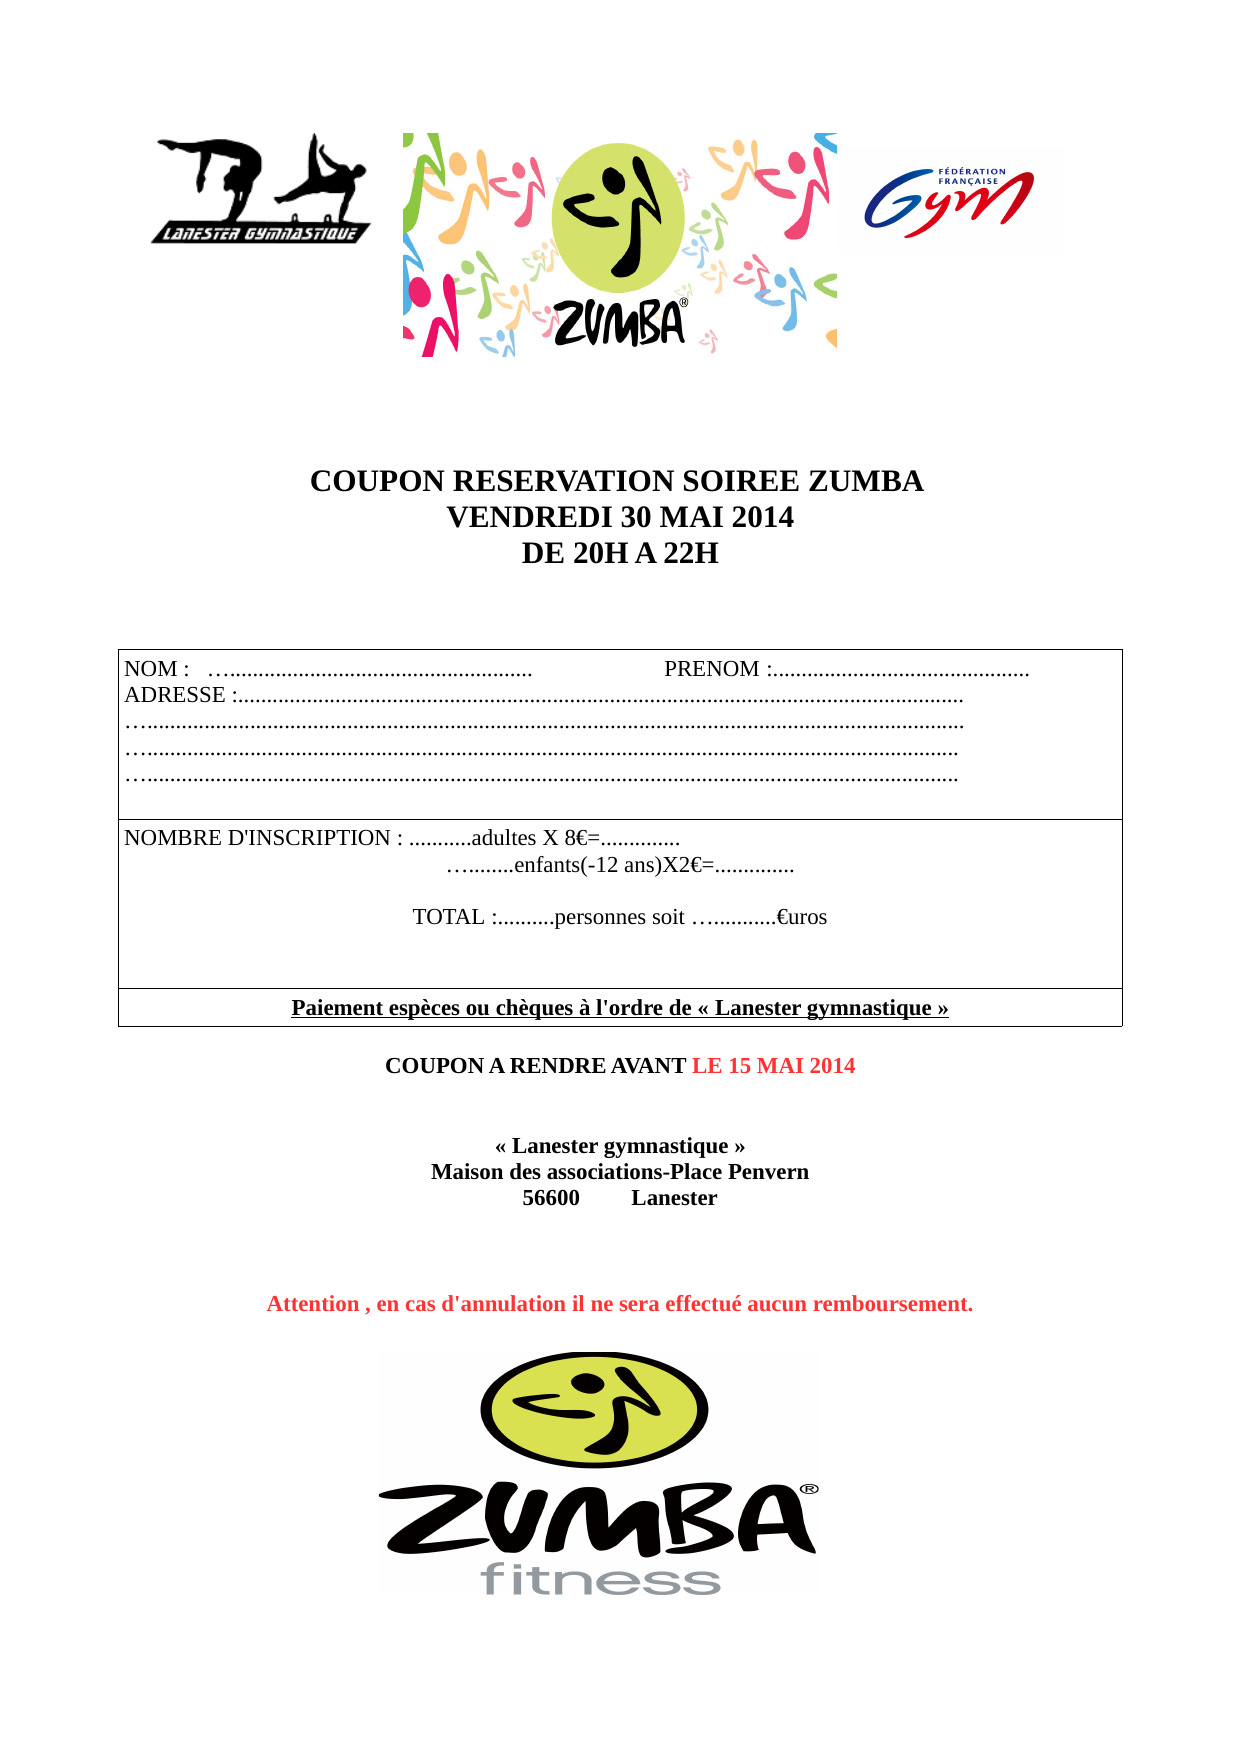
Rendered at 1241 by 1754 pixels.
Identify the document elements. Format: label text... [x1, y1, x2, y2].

text Maison des associations-Place Penvern [118, 1158, 1122, 1184]
text Attention , en cas d'annulation il ne sera effectué aucun remboursement. [118, 1290, 1122, 1316]
picture [130, 133, 1067, 357]
table_header NOM : …..................................................... PRENOM :............................................. ADRESSE :............................................................................................................................... …............................................................................................................................................... ….............................................................................................................................................. ….............................................................................................................................................. [119, 650, 1122, 818]
text VENDREDI 30 MAI 2014 [118, 498, 1122, 534]
table_cell Paiement espèces ou chèques à l'ordre de « Lanester gymnastique » [119, 989, 1122, 1026]
picture [378, 1352, 819, 1595]
text « Lanester gymnastique » [118, 1132, 1122, 1158]
text COUPON RESERVATION SOIREE ZUMBA [118, 462, 1122, 498]
table_cell NOMBRE D'INSCRIPTION : ...........adultes X 8€=.............. …........enfants(-12 ans)X2€=.............. TOTAL :..........personnes soit …...........€uros [119, 820, 1122, 988]
text 56600 Lanester [118, 1184, 1122, 1211]
text COUPON A RENDRE AVANT LE 15 MAI 2014 [118, 1053, 1122, 1079]
text DE 20H A 22H [118, 534, 1122, 570]
